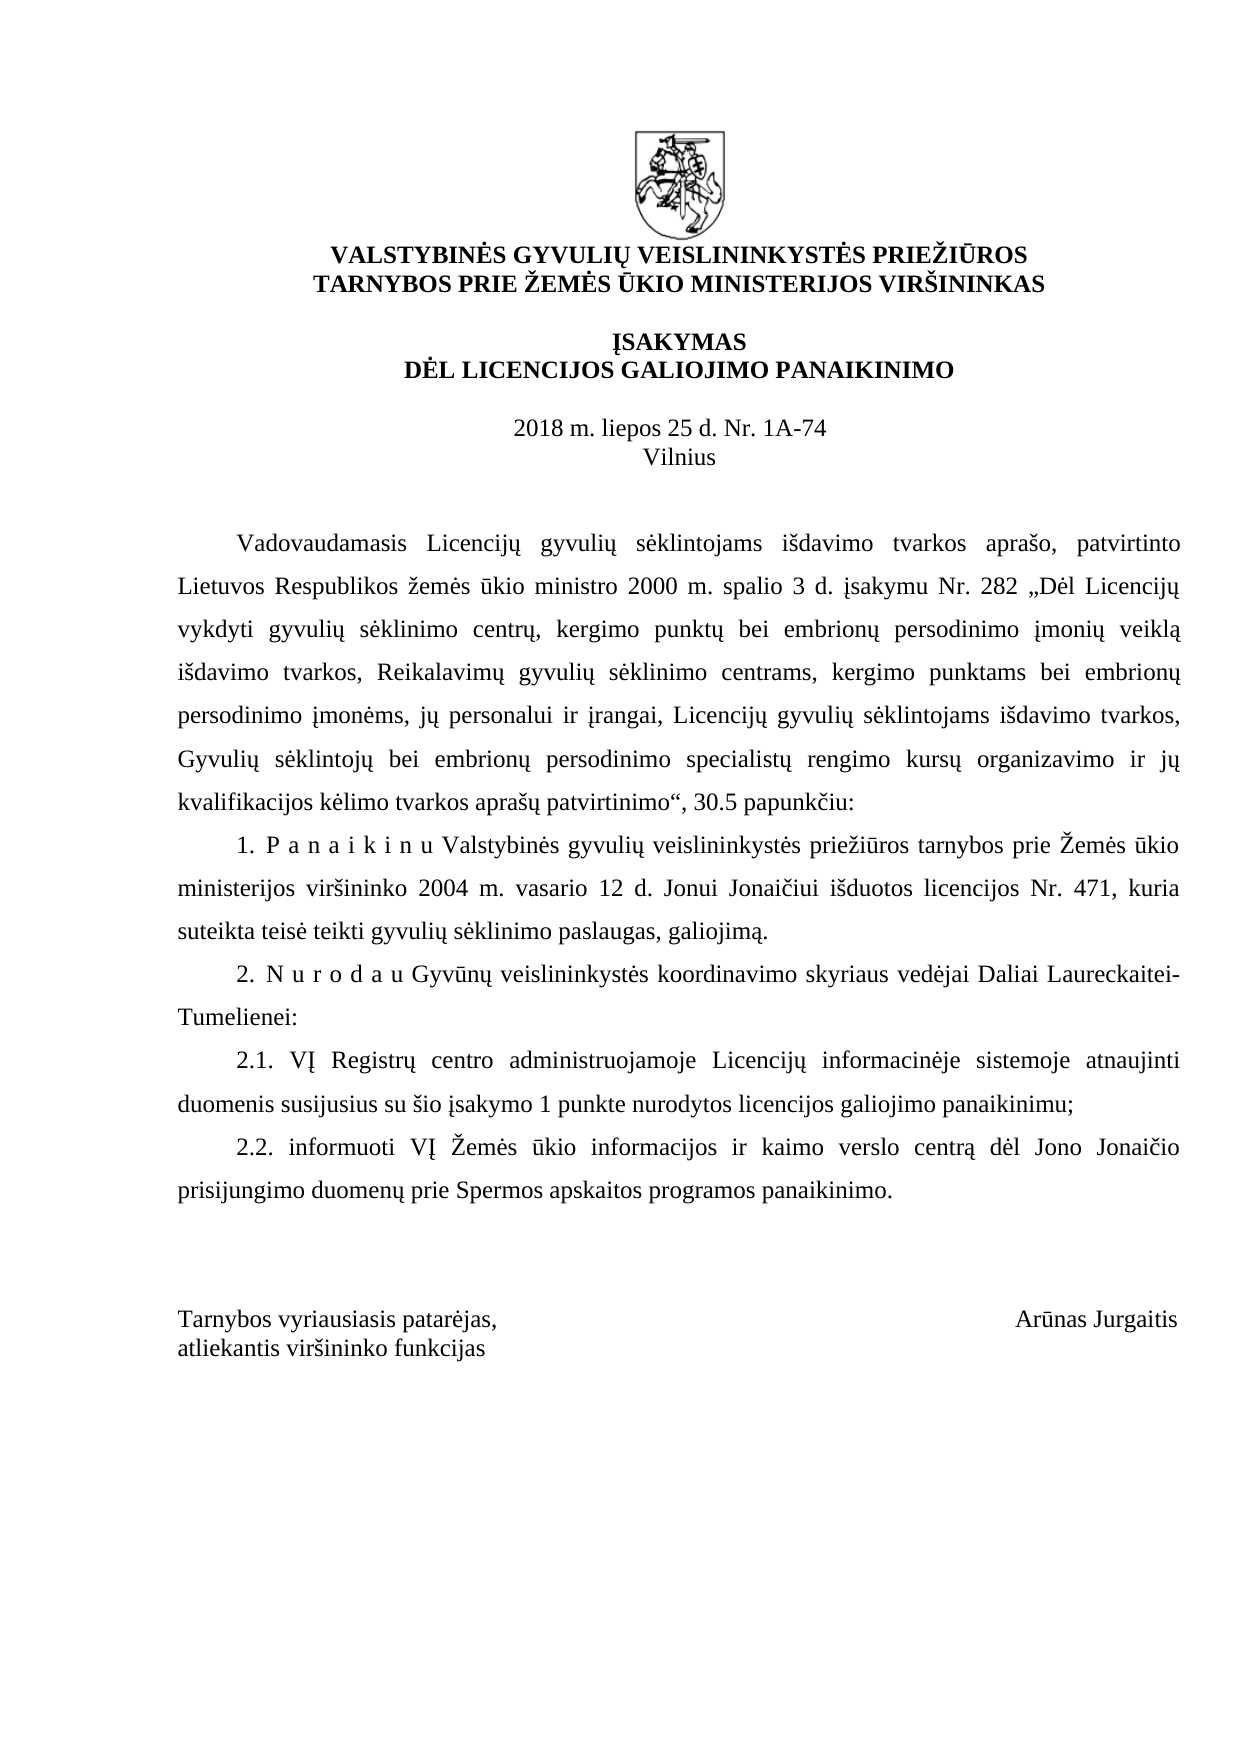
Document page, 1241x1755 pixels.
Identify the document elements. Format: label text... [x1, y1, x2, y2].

text 2.2. informuoti VĮ Žemės ūkio informacijos ir kaimo verslo centrą dėl Jono Jonaičio prisijungimo duomenų prie Spermos apskaitos programos panaikinimo. [177, 1132, 1181, 1204]
text atliekantis viršininko funkcijas [177, 1333, 1181, 1362]
text 1. P a n a i k i n u Valstybinės gyvulių veislininkystės priežiūros tarnybos prie Žemės ūkio ministerijos viršininko 2004 m. vasario 12 d. Jonui Jonaičiui išduotos licencijos Nr. 471, kuria suteikta teisė teikti gyvulių sėklinimo paslaugas, galiojimą. [177, 830, 1181, 945]
text Vadovaudamasis Licencijų gyvulių sėklintojams išdavimo tvarkos aprašo, patvirtinto Lietuvos Respublikos žemės ūkio ministro 2000 m. spalio 3 d. įsakymu Nr. 282 „Dėl Licencijų vykdyti gyvulių sėklinimo centrų, kergimo punktų bei embrionų persodinimo įmonių veiklą išdavimo tvarkos, Reikalavimų gyvulių sėklinimo centrams, kergimo punktams bei embrionų persodinimo įmonėms, jų personalui ir įrangai, Licencijų gyvulių sėklintojams išdavimo tvarkos, Gyvulių sėklintojų bei embrionų persodinimo specialistų rengimo kursų organizavimo ir jų kvalifikacijos kėlimo tvarkos aprašų patvirtinimo“, 30.5 papunkčiu: [177, 528, 1181, 816]
text Tarnybos vyriausiasis patarėjas, Arūnas Jurgaitis [177, 1304, 1181, 1333]
text Vilnius [177, 442, 1181, 471]
text 2018 m. liepos 25 d. Nr. 1A-74 [177, 413, 1181, 442]
text 2. N u r o d a u Gyvūnų veislininkystės koordinavimo skyriaus vedėjai Daliai Laureckaitei-Tumelienei: [177, 959, 1181, 1031]
text TARNYBOS PRIE ŽEMĖS ŪKIO MINISTERIJOS VIRŠININKAS [177, 269, 1181, 298]
text DĖL LICENCIJOS GALIOJIMO PANAIKINIMO [177, 356, 1181, 384]
text 2.1. VĮ Registrų centro administruojamoje Licencijų informacinėje sistemoje atnaujinti duomenis susijusius su šio įsakymo 1 punkte nurodytos licencijos galiojimo panaikinimu; [177, 1046, 1181, 1117]
text ĮSAKYMAS [177, 327, 1181, 356]
text VALSTYBINĖS GYVULIŲ VEISLININKYSTĖS PRIEŽIŪROS [177, 241, 1181, 269]
